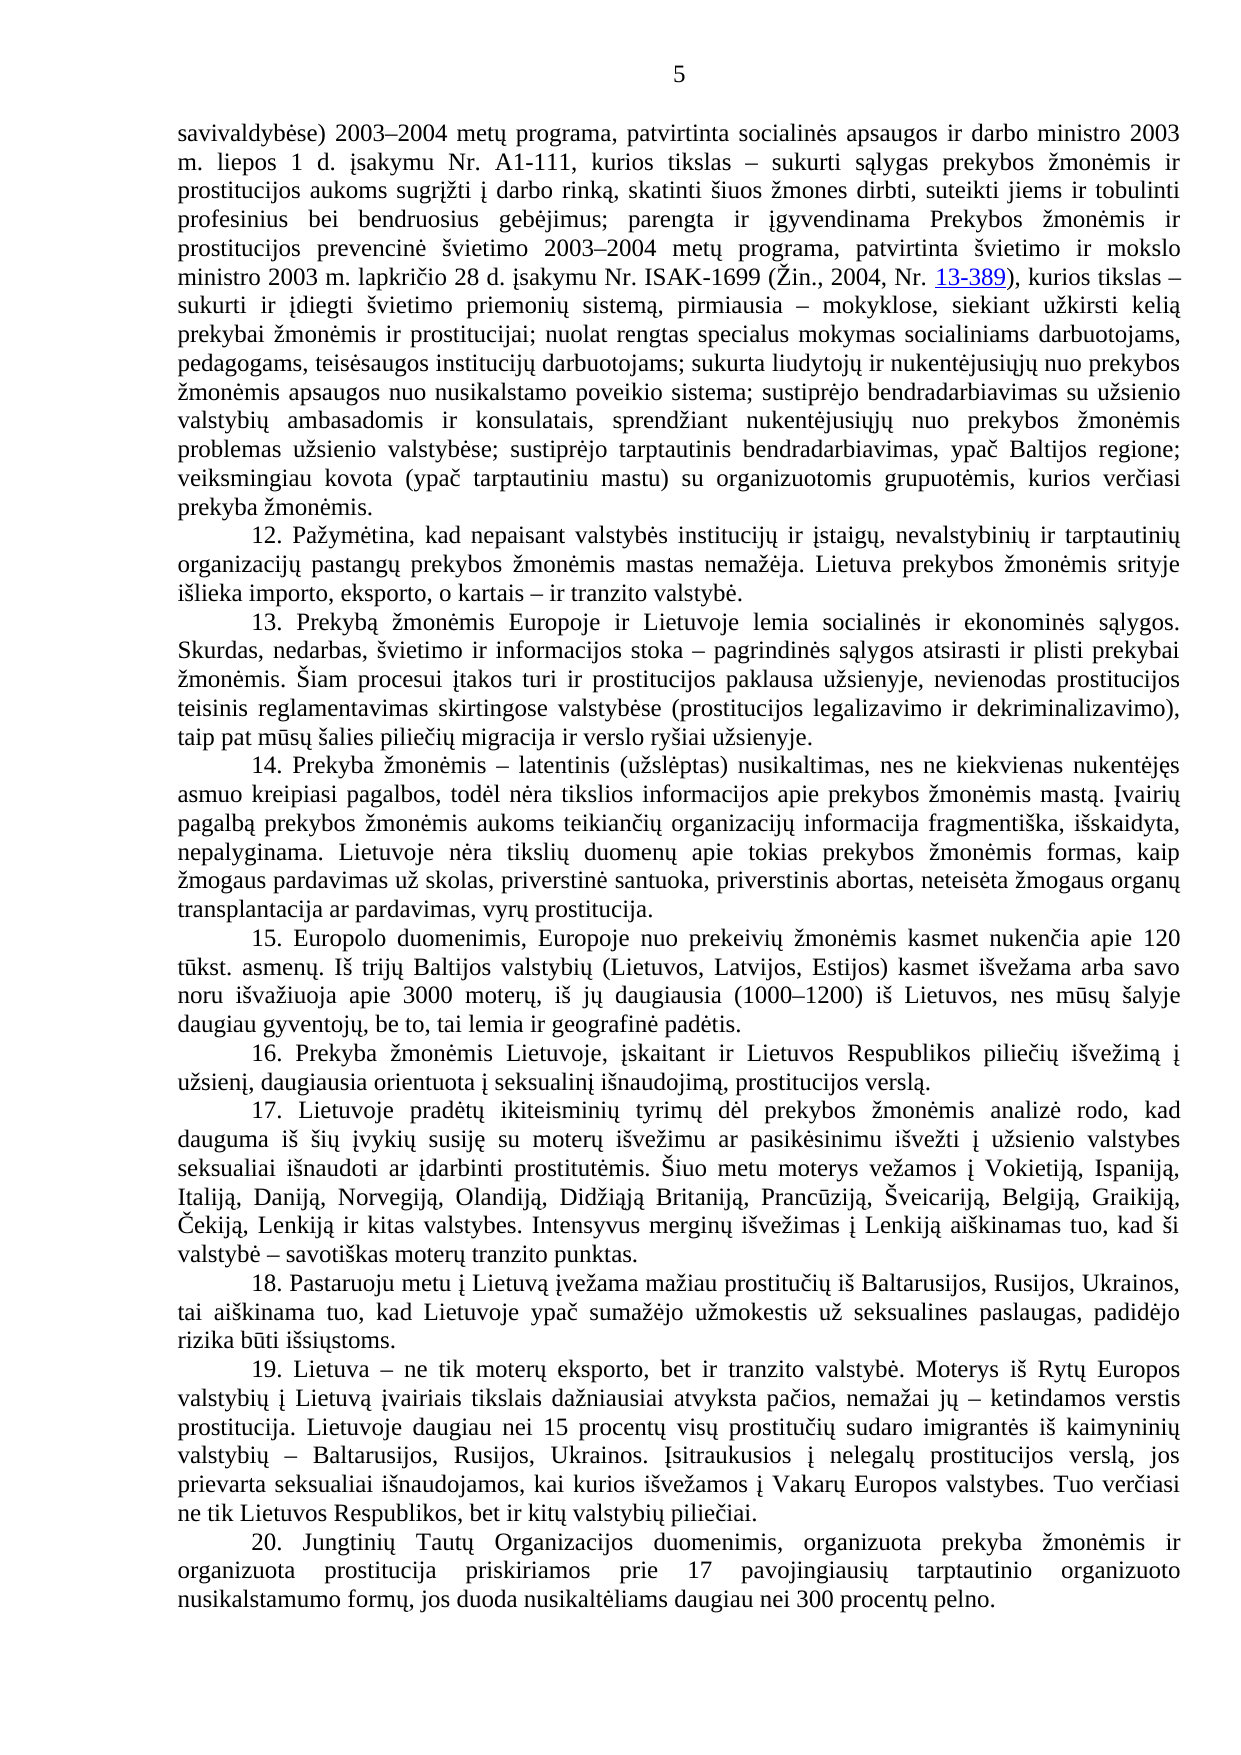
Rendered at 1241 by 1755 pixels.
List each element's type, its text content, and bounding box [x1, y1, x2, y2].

text 15. Europolo duomenimis, Europoje nuo prekeivių žmonėmis kasmet nukenčia apie 120 tūkst. asmenų. Iš trijų Baltijos valstybių (Lietuvos, Latvijos, Estijos) kasmet išvežama arba savo noru išvažiuoja apie 3000 moterų, iš jų daugiausia (1000–1200) iš Lietuvos, nes mūsų šalyje daugiau gyventojų, be to, tai lemia ir geografinė padėtis. [177, 923, 1181, 1038]
text 19. Lietuva – ne tik moterų eksporto, bet ir tranzito valstybė. Moterys iš Rytų Europos valstybių į Lietuvą įvairiais tikslais dažniausiai atvyksta pačios, nemažai jų – ketindamos verstis prostitucija. Lietuvoje daugiau nei 15 procentų visų prostitučių sudaro imigrantės iš kaimyninių valstybių – Baltarusijos, Rusijos, Ukrainos. Įsitraukusios į nelegalų prostitucijos verslą, jos prievarta seksualiai išnaudojamos, kai kurios išvežamos į Vakarų Europos valstybes. Tuo verčiasi ne tik Lietuvos Respublikos, bet ir kitų valstybių piliečiai. [177, 1354, 1181, 1527]
text 13. Prekybą žmonėmis Europoje ir Lietuvoje lemia socialinės ir ekonominės sąlygos. Skurdas, nedarbas, švietimo ir informacijos stoka – pagrindinės sąlygos atsirasti ir plisti prekybai žmonėmis. Šiam procesui įtakos turi ir prostitucijos paklausa užsienyje, nevienodas prostitucijos teisinis reglamentavimas skirtingose valstybėse (prostitucijos legalizavimo ir dekriminalizavimo), taip pat mūsų šalies piliečių migracija ir verslo ryšiai užsienyje. [177, 607, 1181, 751]
text 18. Pastaruoju metu į Lietuvą įvežama mažiau prostitučių iš Baltarusijos, Rusijos, Ukrainos, tai aiškinama tuo, kad Lietuvoje ypač sumažėjo užmokestis už seksualines paslaugas, padidėjo rizika būti išsiųstoms. [177, 1268, 1181, 1354]
text 17. Lietuvoje pradėtų ikiteisminių tyrimų dėl prekybos žmonėmis analizė rodo, kad dauguma iš šių įvykių susiję su moterų išvežimu ar pasikėsinimu išvežti į užsienio valstybes seksualiai išnaudoti ar įdarbinti prostitutėmis. Šiuo metu moterys vežamos į Vokietiją, Ispaniją, Italiją, Daniją, Norvegiją, Olandiją, Didžiąją Britaniją, Prancūziją, Šveicariją, Belgiją, Graikiją, Čekiją, Lenkiją ir kitas valstybes. Intensyvus merginų išvežimas į Lenkiją aiškinamas tuo, kad ši valstybė – savotiškas moterų tranzito punktas. [177, 1096, 1181, 1268]
text savivaldybėse) 2003–2004 metų programa, patvirtinta socialinės apsaugos ir darbo ministro 2003 m. liepos 1 d. įsakymu Nr. A1-111, kurios tikslas – sukurti sąlygas prekybos žmonėmis ir prostitucijos aukoms sugrįžti į darbo rinką, skatinti šiuos žmones dirbti, suteikti jiems ir tobulinti profesinius bei bendruosius gebėjimus; parengta ir įgyvendinama Prekybos žmonėmis ir prostitucijos prevencinė švietimo 2003–2004 metų programa, patvirtinta švietimo ir mokslo ministro 2003 m. lapkričio 28 d. įsakymu Nr. ISAK-1699 (Žin., 2004, Nr. 13-389), kurios tikslas – sukurti ir įdiegti švietimo priemonių sistemą, pirmiausia – mokyklose, siekiant užkirsti kelią prekybai žmonėmis ir prostitucijai; nuolat rengtas specialus mokymas socialiniams darbuotojams, pedagogams, teisėsaugos institucijų darbuotojams; sukurta liudytojų ir nukentėjusiųjų nuo prekybos žmonėmis apsaugos nuo nusikalstamo poveikio sistema; sustiprėjo bendradarbiavimas su užsienio valstybių ambasadomis ir konsulatais, sprendžiant nukentėjusiųjų nuo prekybos žmonėmis problemas užsienio valstybėse; sustiprėjo tarptautinis bendradarbiavimas, ypač Baltijos regione; veiksmingiau kovota (ypač tarptautiniu mastu) su organizuotomis grupuotėmis, kurios verčiasi prekyba žmonėmis. [177, 118, 1181, 521]
text 20. Jungtinių Tautų Organizacijos duomenimis, organizuota prekyba žmonėmis ir organizuota prostitucija priskiriamos prie 17 pavojingiausių tarptautinio organizuoto nusikalstamumo formų, jos duoda nusikaltėliams daugiau nei 300 procentų pelno. [177, 1527, 1181, 1613]
text 16. Prekyba žmonėmis Lietuvoje, įskaitant ir Lietuvos Respublikos piliečių išvežimą į užsienį, daugiausia orientuota į seksualinį išnaudojimą, prostitucijos verslą. [177, 1038, 1181, 1096]
text 14. Prekyba žmonėmis – latentinis (užslėptas) nusikaltimas, nes ne kiekvienas nukentėjęs asmuo kreipiasi pagalbos, todėl nėra tikslios informacijos apie prekybos žmonėmis mastą. Įvairių pagalbą prekybos žmonėmis aukoms teikiančių organizacijų informacija fragmentiška, išskaidyta, nepalyginama. Lietuvoje nėra tikslių duomenų apie tokias prekybos žmonėmis formas, kaip žmogaus pardavimas už skolas, priverstinė santuoka, priverstinis abortas, neteisėta žmogaus organų transplantacija ar pardavimas, vyrų prostitucija. [177, 751, 1181, 923]
text 12. Pažymėtina, kad nepaisant valstybės institucijų ir įstaigų, nevalstybinių ir tarptautinių organizacijų pastangų prekybos žmonėmis mastas nemažėja. Lietuva prekybos žmonėmis srityje išlieka importo, eksporto, o kartais – ir tranzito valstybė. [177, 521, 1181, 607]
